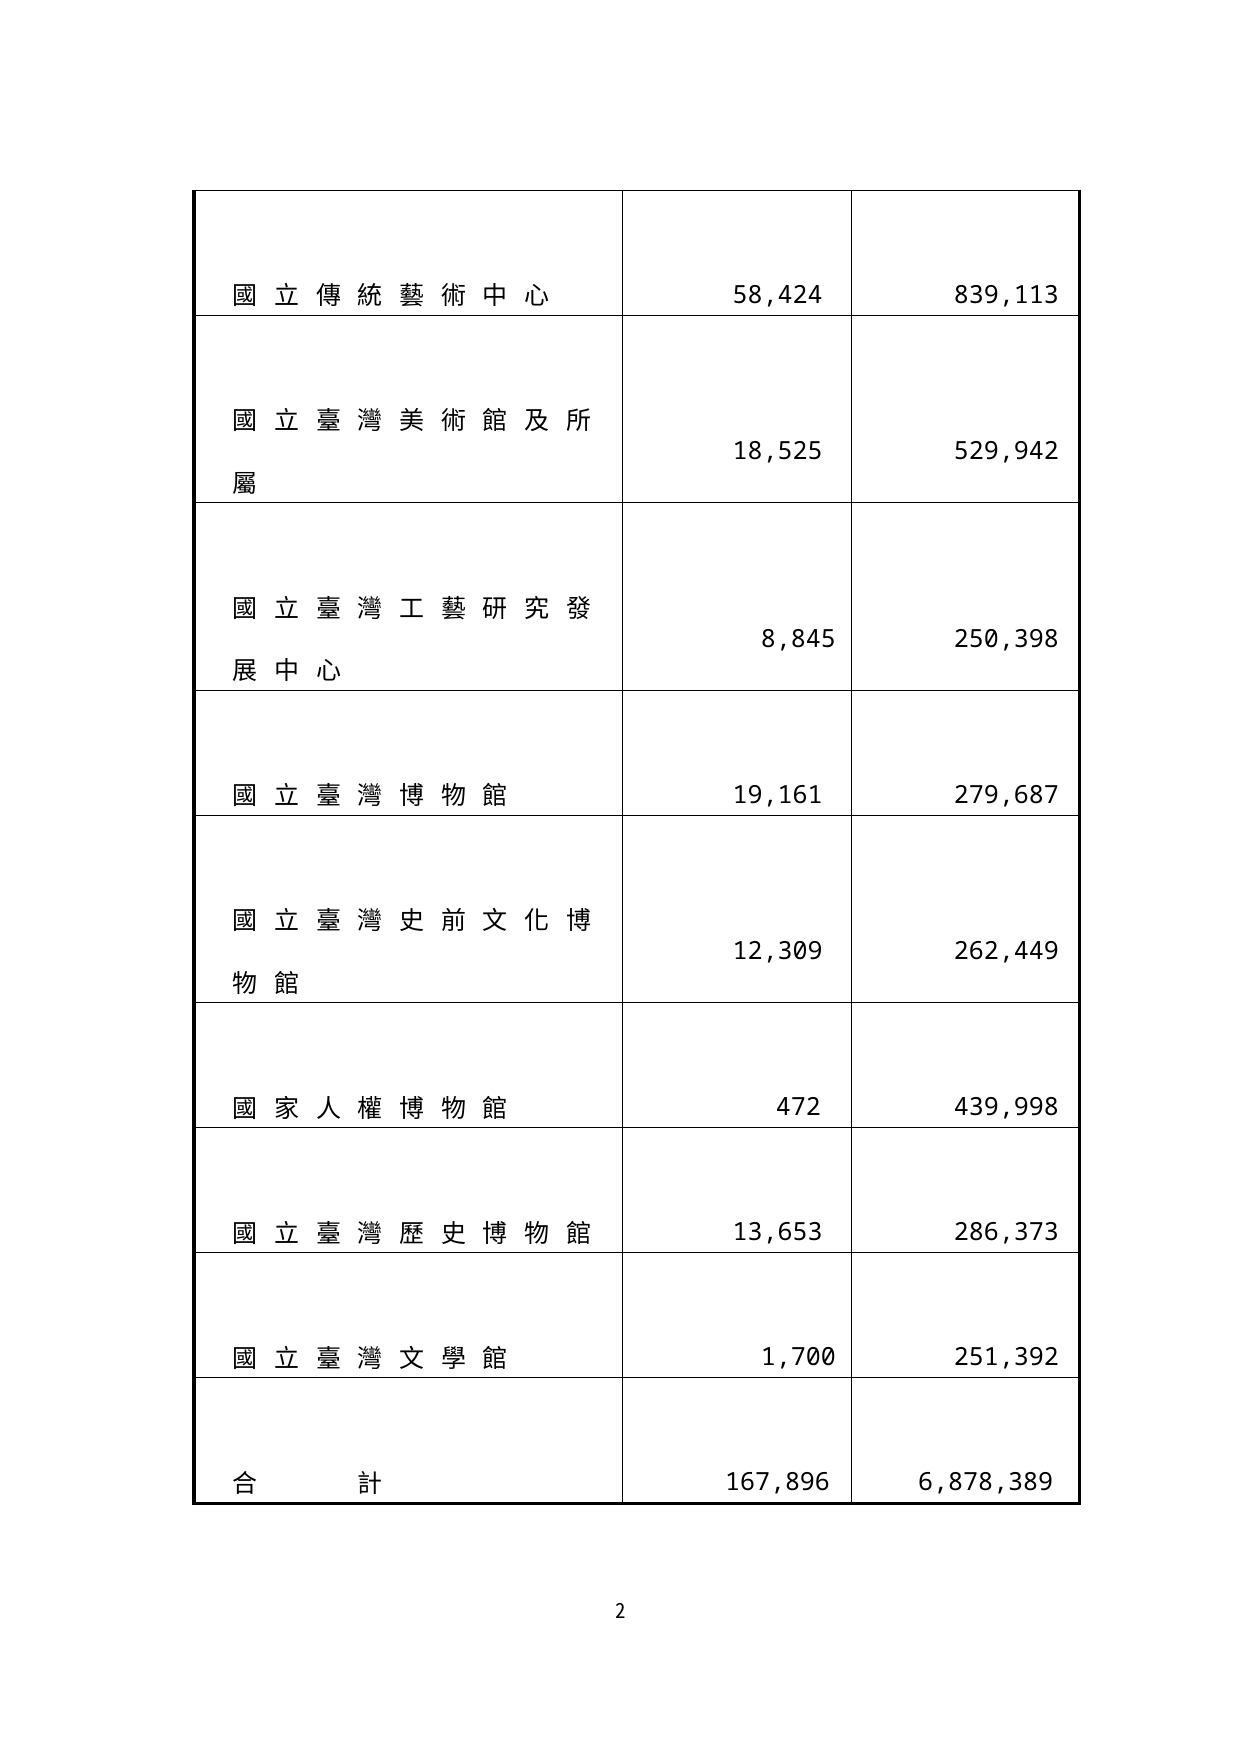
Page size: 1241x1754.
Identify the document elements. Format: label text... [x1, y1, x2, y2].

table_cell 國立臺灣工藝研究發展中心 [196, 503, 622, 689]
table_cell 167,896 [623, 1378, 851, 1502]
table_cell 279,687 [852, 691, 1078, 814]
table_cell 529,942 [852, 316, 1078, 502]
table_cell 286,373 [852, 1128, 1078, 1252]
table_cell 國立臺灣史前文化博物館 [196, 816, 622, 1002]
table_cell 18,525 [623, 316, 851, 502]
table_cell 262,449 [852, 816, 1078, 1002]
table_cell 12,309 [623, 816, 851, 1002]
table_cell 6,878,389 [852, 1378, 1078, 1502]
table_cell 國立傳統藝術中心 [196, 191, 622, 314]
table_cell 合 計 [196, 1378, 622, 1502]
table_cell 472 [623, 1003, 851, 1127]
table_cell 19,161 [623, 691, 851, 814]
table_cell 國立臺灣美術館及所屬 [196, 316, 622, 502]
table_cell 國立臺灣文學館 [196, 1253, 622, 1377]
table_cell 250,398 [852, 503, 1078, 689]
table_cell 1,700 [623, 1253, 851, 1377]
table_cell 439,998 [852, 1003, 1078, 1127]
table_cell 國立臺灣歷史博物館 [196, 1128, 622, 1252]
table_cell 251,392 [852, 1253, 1078, 1377]
table_cell 8,845 [623, 503, 851, 689]
table_cell 國家人權博物館 [196, 1003, 622, 1127]
table_cell 839,113 [852, 191, 1078, 314]
table_cell 58,424 [623, 191, 851, 314]
table_cell 國立臺灣博物館 [196, 691, 622, 814]
table_cell 13,653 [623, 1128, 851, 1252]
